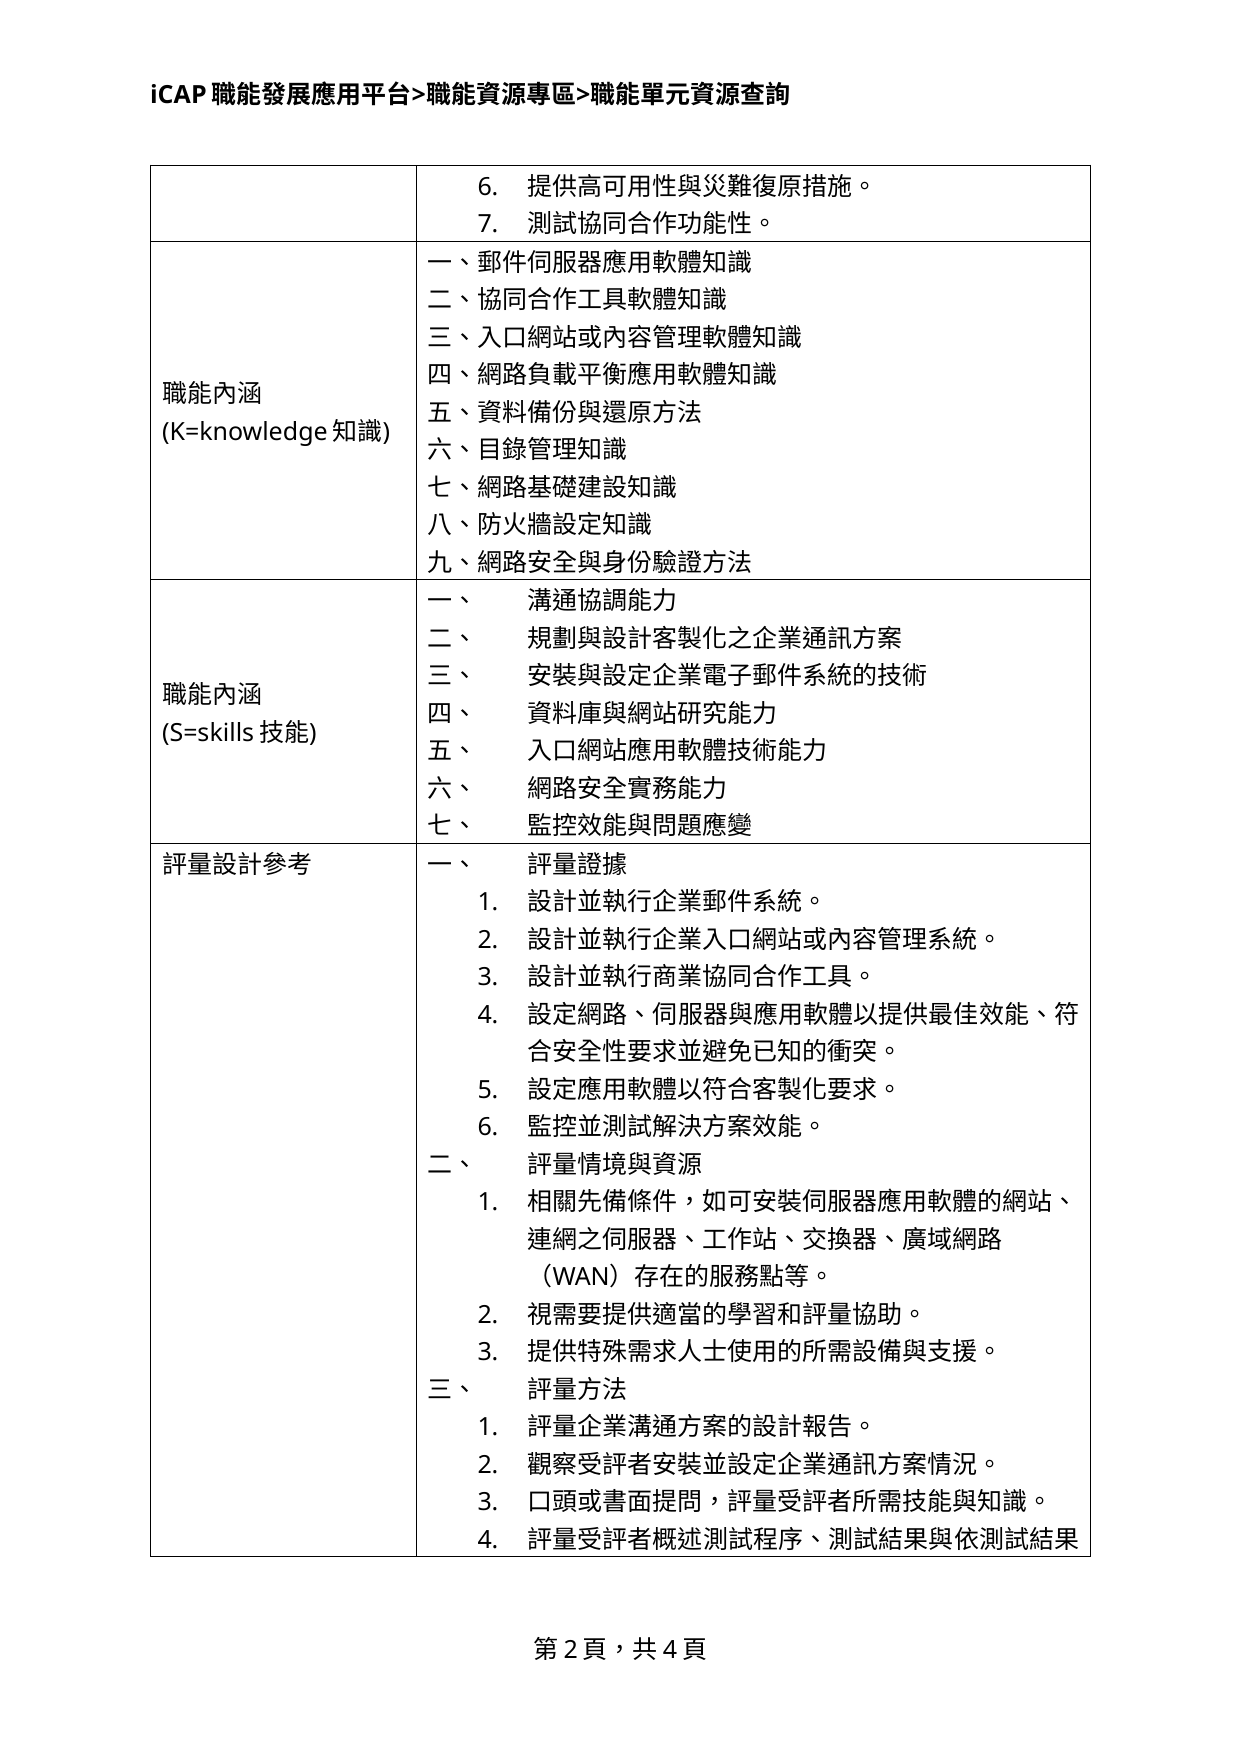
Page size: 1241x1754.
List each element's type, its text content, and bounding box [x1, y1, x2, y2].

table_cell 職能內涵 (S=skills技能) [151, 580, 416, 843]
table_cell 職能內涵 (K=knowledge知識) [151, 242, 416, 579]
table_cell 評量證據 設計並執行企業郵件系統。 設計並執行企業入口網站或內容管理系統。 設計並執行商業協同合作工具。 設定網路、伺服器與應用軟體以提供最佳效能、符合安全性要求並避免已知的衝突。 設定應用軟體以符合客製化要求。 監控並測試解決方案效能。 評量情境與資源 相關先備條件，如可安裝伺服器應用軟體的網站、連網之伺服器、工作站、交換器、廣域網路（WAN）存在的服務點等。 視需要提供適當的學習和評量協助。 提供特殊需求人士使用的所需設備與支援。 評量方法 評量企業溝通方案的設計報告。 觀察受評者安裝並設定企業通訊方案情況。 口頭或書面提問，評量受評者所需技能與知識。 評量受評者概述測試程序、測試結果與依測試結果修改的報告。 檢視受評者概述設計流程報告，包括面臨挑戰與因應措施。 評量受評者於系統在效能與商業需求適用性的設計與執行。 [417, 844, 1090, 1556]
table_cell [151, 166, 416, 241]
table_cell 評量設計參考 [151, 844, 416, 1556]
table_cell 規劃、執行並測試企業電子郵件解決方案 規劃並執行提供電子郵件服務以符合商業要求。 備妥現有網路【註1】以安裝郵件伺服器。 安裝並設定郵件伺服器【註2】。 設定用戶、信箱、通訊錄、群組清單與用戶限制。 設定郵件的用戶端存取【註3】。 設定訊息完整性【註4】以及反垃圾郵件、防毒與防釣魚攻擊等措施。 設定企業對內與對外傳送郵件的訊息傳輸。 監控郵件的系統效能【註5】。 提供高可用性與資料復原措施【註6】。 進行功能性測試。 規劃、執行並測試遠距存取電子郵件系統 規劃遠距存取【註7】郵件系統。 設定郵件系統以供遠距存取。 測試郵件系統遠距存取。 規劃、執行並測試企業入口網站或內容管理解決方案 規劃命名空間與伺服器架構，並配置入口網站或內容管理軟體【註8】。 設定存取權限與安全性【註9】。 設定網路基礎設施【註10】。 管理入口網站與相關服務的設計與客製化。 監控效能與日誌。 提供高可用性與災難復原措施。 測試解決方案的功能性。 規劃、執行並測試協同合作工具 規劃命名空間與伺服器架構，並配置協同合作軟體【註11】。 設定存取權限與安全。 設定網路基礎設施。 依商業需求客製化。 監控效能與記錄。 提供高可用性與災難復原措施。 測試協同合作功能性。 [417, 166, 1090, 241]
table_cell 郵件伺服器應用軟體知識 協同合作工具軟體知識 入口網站或內容管理軟體知識 網路負載平衡應用軟體知識 資料備份與還原方法 目錄管理知識 網路基礎建設知識 防火牆設定知識 網路安全與身份驗證方法 [417, 242, 1090, 579]
table_cell 溝通協調能力 規劃與設計客製化之企業通訊方案 安裝與設定企業電子郵件系統的技術 資料庫與網站研究能力 入口網站應用軟體技術能力 網路安全實務能力 監控效能與問題應變 [417, 580, 1090, 843]
